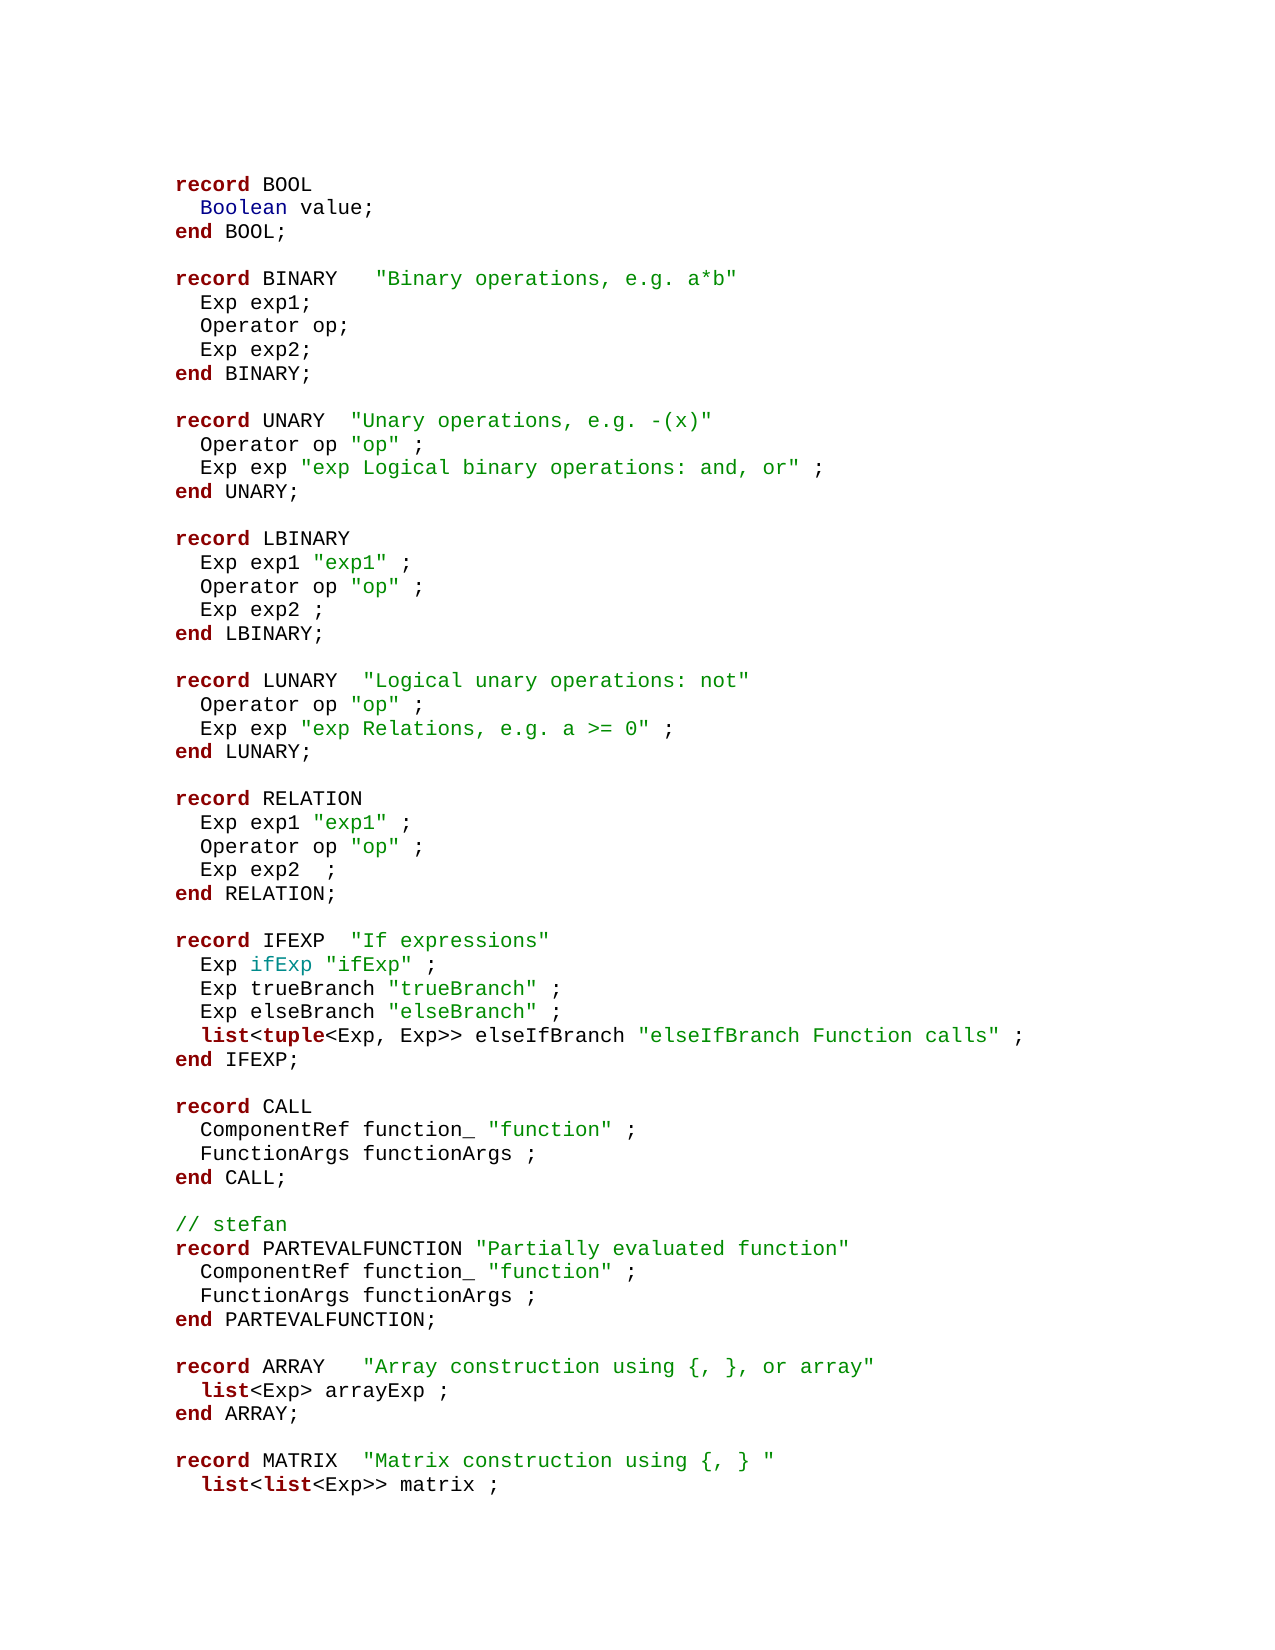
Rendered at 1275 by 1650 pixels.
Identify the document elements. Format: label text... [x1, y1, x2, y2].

text Exp exp1 "exp1" ; [150, 812, 1125, 836]
text Exp exp2 ; [150, 599, 1125, 623]
text record BINARY "Binary operations, e.g. a*b" [150, 268, 1125, 292]
text list<tuple<Exp, Exp>> elseIfBranch "elseIfBranch Function calls" ; [150, 1025, 1125, 1048]
text Exp exp1 "exp1" ; [150, 552, 1125, 576]
text end UNARY; [150, 481, 1125, 505]
text FunctionArgs functionArgs ; [150, 1285, 1125, 1309]
text record LBINARY [150, 528, 1125, 552]
text ComponentRef function_ "function" ; [150, 1261, 1125, 1285]
text Boolean value; [150, 197, 1125, 221]
text end ARRAY; [150, 1403, 1125, 1427]
text end LUNARY; [150, 741, 1125, 765]
text Exp elseBranch "elseBranch" ; [150, 1001, 1125, 1025]
text end RELATION; [150, 883, 1125, 907]
text Exp exp1; [150, 292, 1125, 316]
text Exp exp "exp Relations, e.g. a >= 0" ; [150, 717, 1125, 741]
text Exp exp2; [150, 339, 1125, 363]
text record CALL [150, 1096, 1125, 1119]
text Operator op; [150, 316, 1125, 339]
text end PARTEVALFUNCTION; [150, 1309, 1125, 1332]
text ComponentRef function_ "function" ; [150, 1119, 1125, 1143]
text record BOOL [150, 174, 1125, 197]
text Exp exp "exp Logical binary operations: and, or" ; [150, 457, 1125, 481]
text Operator op "op" ; [150, 434, 1125, 457]
text FunctionArgs functionArgs ; [150, 1143, 1125, 1167]
text end BINARY; [150, 363, 1125, 386]
text record UNARY "Unary operations, e.g. -(x)" [150, 410, 1125, 434]
text record MATRIX "Matrix construction using {, } " [150, 1451, 1125, 1474]
text Exp ifExp "ifExp" ; [150, 954, 1125, 978]
text end IFEXP; [150, 1048, 1125, 1072]
text record ARRAY "Array construction using {, }, or array" [150, 1356, 1125, 1379]
text list<Exp> arrayExp ; [150, 1379, 1125, 1403]
text Operator op "op" ; [150, 694, 1125, 717]
text record PARTEVALFUNCTION "Partially evaluated function" [150, 1238, 1125, 1261]
text list<list<Exp>> matrix ; [150, 1474, 1125, 1498]
text record RELATION [150, 788, 1125, 812]
text Operator op "op" ; [150, 576, 1125, 599]
text Exp trueBranch "trueBranch" ; [150, 978, 1125, 1001]
text end CALL; [150, 1167, 1125, 1190]
text end BOOL; [150, 221, 1125, 244]
text record IFEXP "If expressions" [150, 930, 1125, 954]
text // stefan [150, 1214, 1125, 1238]
text record LUNARY "Logical unary operations: not" [150, 670, 1125, 694]
text Exp exp2 ; [150, 859, 1125, 883]
text Operator op "op" ; [150, 836, 1125, 859]
text end LBINARY; [150, 623, 1125, 647]
